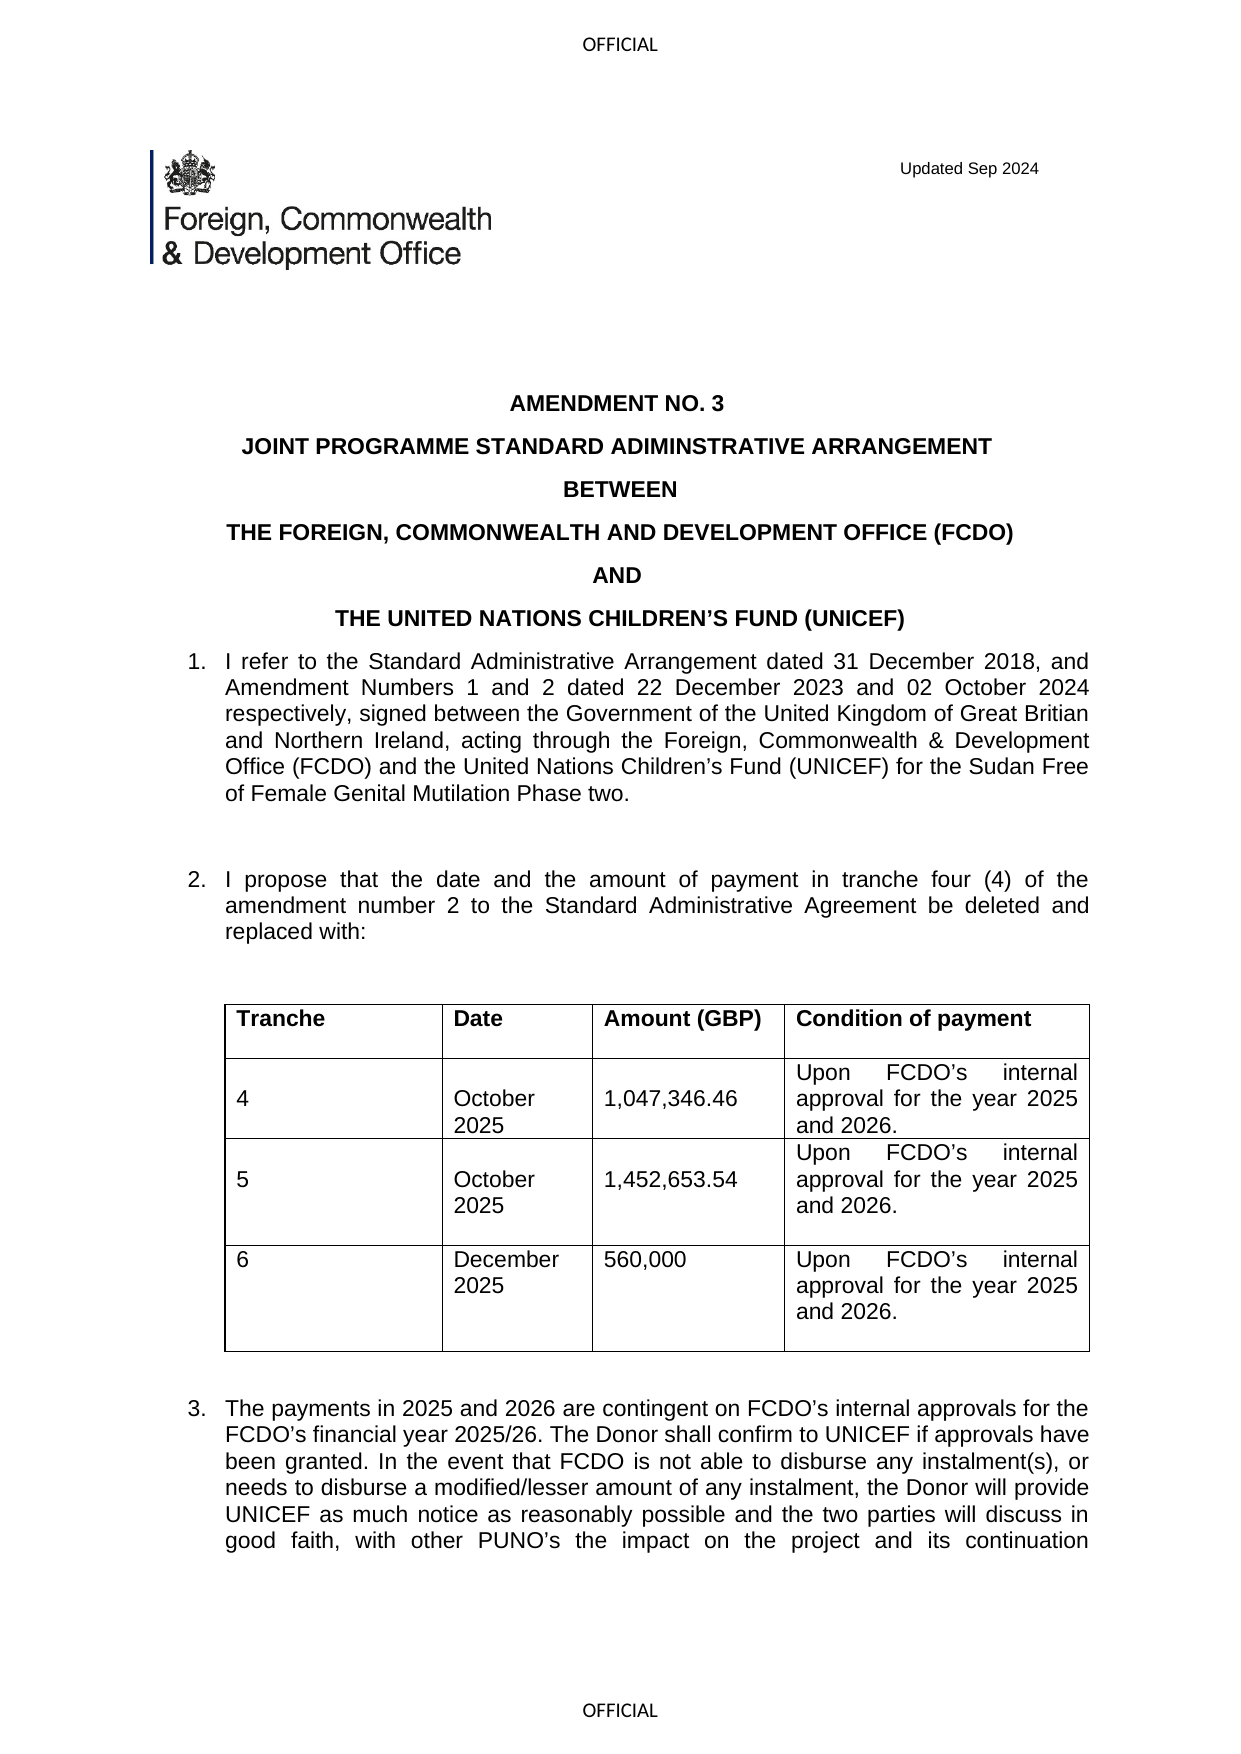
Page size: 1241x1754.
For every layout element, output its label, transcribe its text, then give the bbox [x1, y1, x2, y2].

text AND [150, 562, 1090, 588]
table_cell 1,452,653.54 [593, 1139, 784, 1244]
table_header Tranche [226, 1005, 442, 1058]
text BETWEEN [150, 476, 1090, 502]
table_cell Upon FCDO’s internal approval for the year 2025 and 2026. [785, 1059, 1089, 1138]
text AMENDMENT NO. 3 [150, 389, 1090, 416]
table_cell 1,047,346.46 [593, 1059, 784, 1138]
table_cell Upon FCDO’s internal approval for the year 2025 and 2026. [785, 1246, 1089, 1351]
table_cell Upon FCDO’s internal approval for the year 2025 and 2026. [785, 1139, 1089, 1244]
table_cell December 2025 [443, 1246, 592, 1351]
text THE UNITED NATIONS CHILDREN’S FUND (UNICEF) [150, 605, 1090, 631]
table_header Date [443, 1005, 592, 1058]
text THE FOREIGN, COMMONWEALTH AND DEVELOPMENT OFFICE (FCDO) [150, 519, 1090, 545]
list I refer to the Standard Administrative Arrangement dated 31 December 2018, and Amendment Numbers 1 and 2 dated 22 December 2023 and 02 October 2024 respectively, signed between the Government of the United Kingdom of Great Britian and Northern Ireland, acting through the Foreign, Commonwealth & Development Office (FCDO) and the United Nations Children’s Fund (UNICEF) for the Sudan Free of Female Genital Mutilation Phase two. [187, 648, 1090, 806]
text Updated Sep 2024 [491, 150, 1090, 181]
table_header Amount (GBP) [593, 1005, 784, 1058]
table_cell October 2025 [443, 1139, 592, 1244]
table_cell 5 [226, 1139, 442, 1244]
table_cell 6 [226, 1246, 442, 1351]
list I propose that the date and the amount of payment in tranche four (4) of the amendment number 2 to the Standard Administrative Agreement be deleted and replaced with: [187, 866, 1090, 944]
text JOINT PROGRAMME STANDARD ADIMINSTRATIVE ARRANGEMENT [150, 433, 1090, 459]
table_cell October 2025 [443, 1059, 592, 1138]
table_header Condition of payment [785, 1005, 1089, 1058]
list The payments in 2025 and 2026 are contingent on FCDO’s internal approvals for the FCDO’s financial year 2025/26. The Donor shall confirm to UNICEF if approvals have been granted. In the event that FCDO is not able to disburse any instalment(s), or needs to disburse a modified/lesser amount of any instalment, the Donor will provide UNICEF as much notice as reasonably possible and the two parties will discuss in good faith, with other PUNO’s the impact on the project and its continuation [187, 1395, 1090, 1553]
table_cell 560,000 [593, 1246, 784, 1351]
table_cell 4 [226, 1059, 442, 1138]
